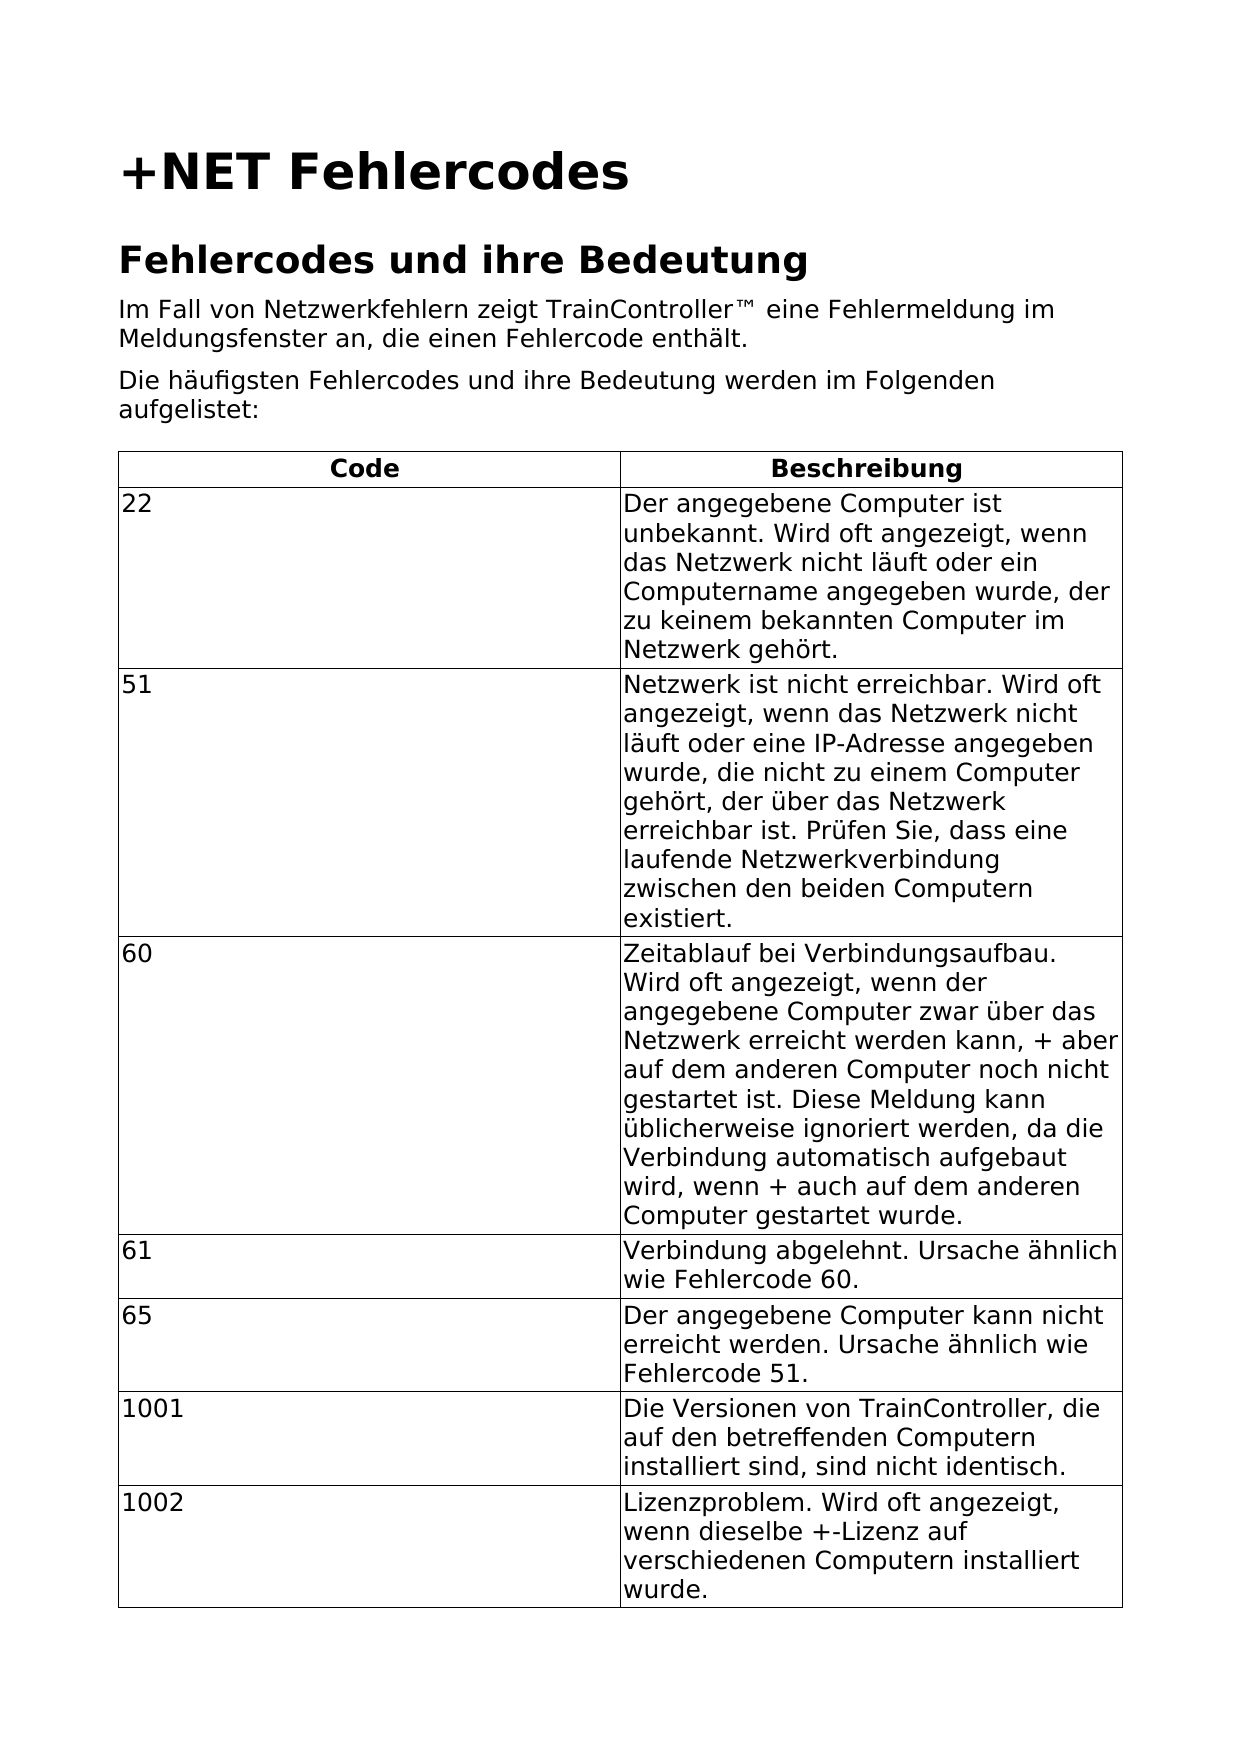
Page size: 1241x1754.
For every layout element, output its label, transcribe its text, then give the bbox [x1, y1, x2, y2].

table_header Beschreibung [621, 452, 1122, 487]
table_cell 60 [119, 937, 620, 1233]
subtitle Fehlercodes und ihre Bedeutung [118, 239, 1122, 282]
table_cell 1002 [119, 1486, 620, 1607]
table_cell Die Versionen von TrainController, die auf den betreffenden Computern installiert sind, sind nicht identisch. [621, 1392, 1122, 1485]
table_cell 1001 [119, 1392, 620, 1485]
table_cell Lizenzproblem. Wird oft angezeigt, wenn dieselbe +-Lizenz auf verschiedenen Computern installiert wurde. [621, 1486, 1122, 1607]
table_header Code [119, 452, 620, 487]
table_cell 65 [119, 1299, 620, 1391]
table_cell Verbindung abgelehnt. Ursache ähnlich wie Fehlercode 60. [621, 1235, 1122, 1298]
table_cell Der angegebene Computer kann nicht erreicht werden. Ursache ähnlich wie Fehlercode 51. [621, 1299, 1122, 1391]
table_cell Der angegebene Computer ist unbekannt. Wird oft angezeigt, wenn das Netzwerk nicht läuft oder ein Computername angegeben wurde, der zu keinem bekannten Computer im Netzwerk gehört. [621, 488, 1122, 667]
table_cell Zeitablauf bei Verbindungsaufbau. Wird oft angezeigt, wenn der angegebene Computer zwar über das Netzwerk erreicht werden kann, + aber auf dem anderen Computer noch nicht gestartet ist. Diese Meldung kann üblicherweise ignoriert werden, da die Verbindung automatisch aufgebaut wird, wenn + auch auf dem anderen Computer gestartet wurde. [621, 937, 1122, 1233]
table_cell 51 [119, 669, 620, 936]
text Die häufigsten Fehlercodes und ihre Bedeutung werden im Folgenden aufgelistet: [118, 366, 1122, 424]
subtitle +NET Fehlercodes [118, 143, 1122, 201]
text Im Fall von Netzwerkfehlern zeigt TrainController™ eine Fehlermeldung im Meldungsfenster an, die einen Fehlercode enthält. [118, 295, 1122, 353]
table_cell 22 [119, 488, 620, 667]
table_cell Netzwerk ist nicht erreichbar. Wird oft angezeigt, wenn das Netzwerk nicht läuft oder eine IP-Adresse angegeben wurde, die nicht zu einem Computer gehört, der über das Netzwerk erreichbar ist. Prüfen Sie, dass eine laufende Netzwerkverbindung zwischen den beiden Computern existiert. [621, 669, 1122, 936]
table_cell 61 [119, 1235, 620, 1298]
